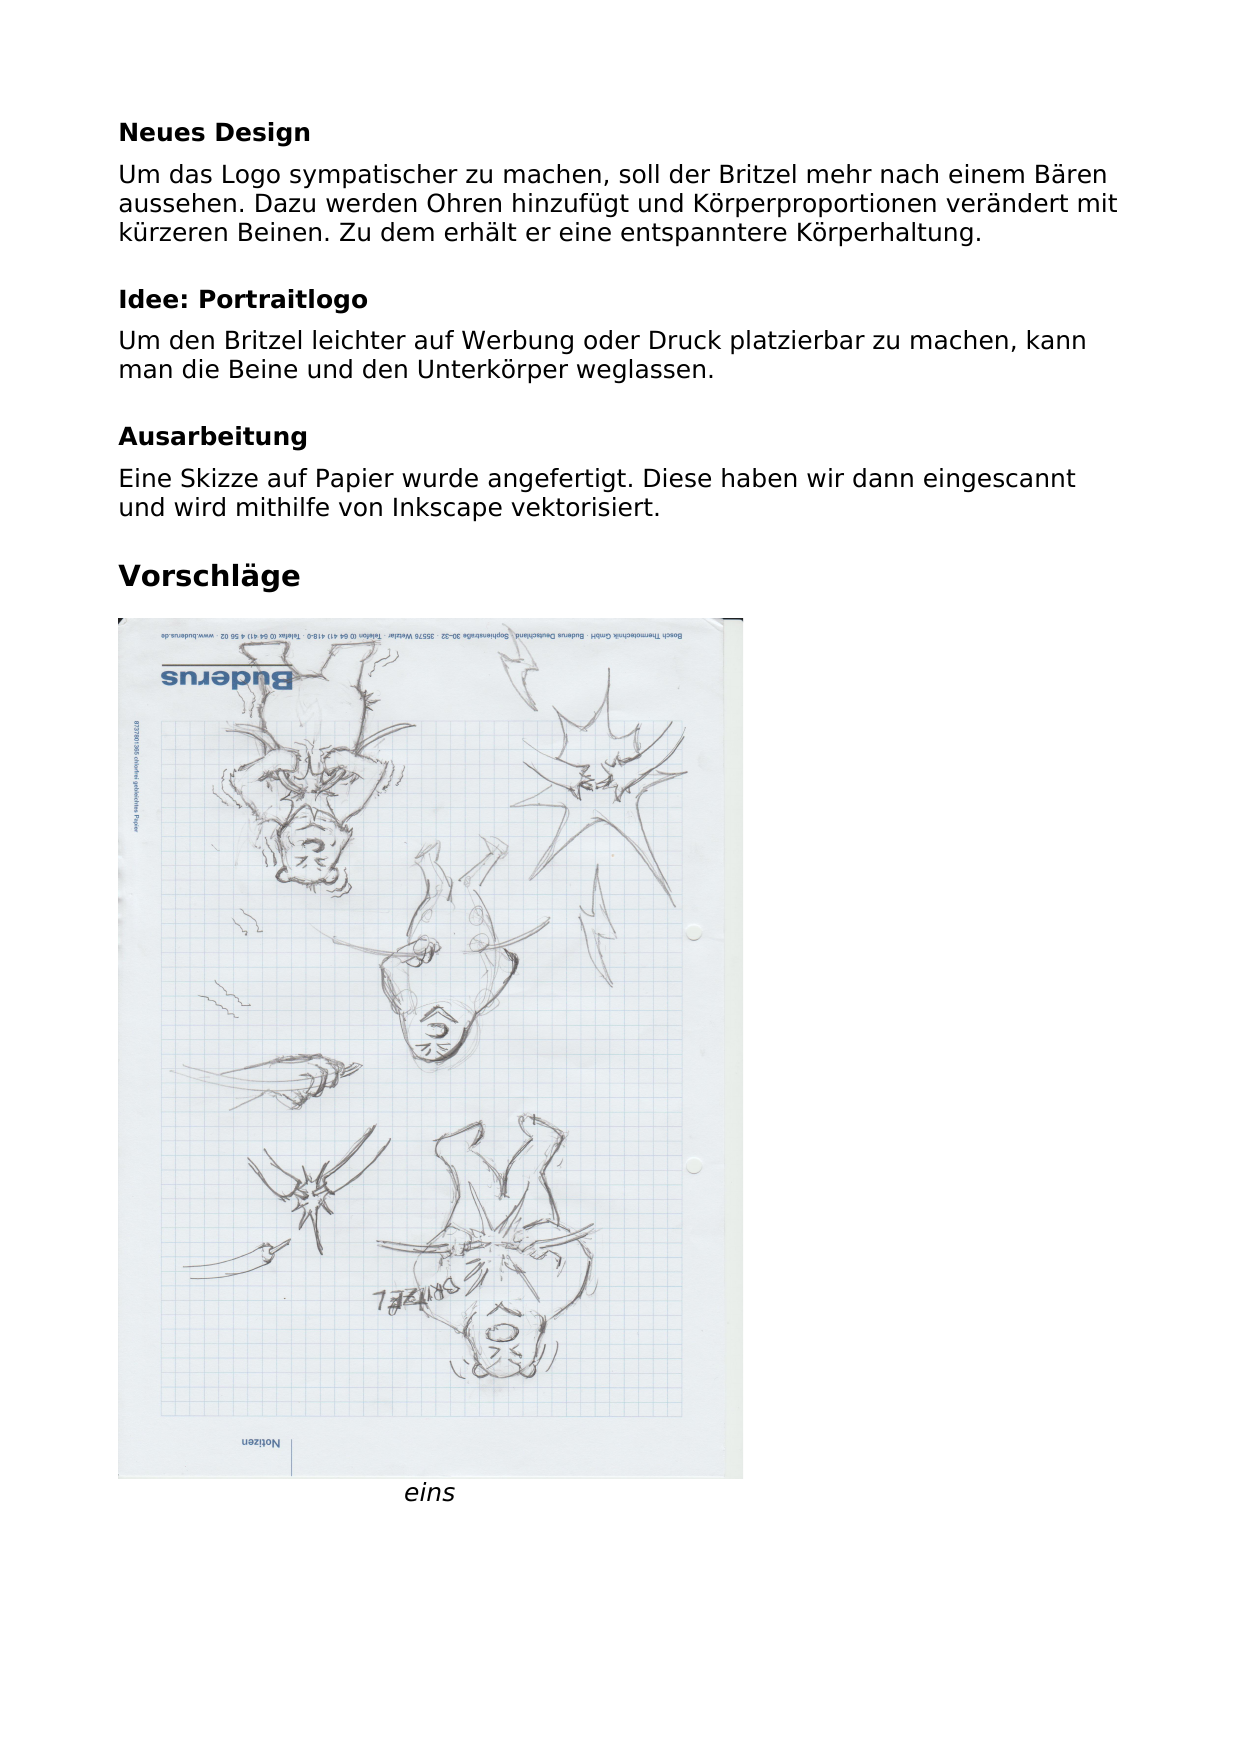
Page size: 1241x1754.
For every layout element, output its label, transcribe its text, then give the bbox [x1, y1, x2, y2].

text Um den Britzel leichter auf Werbung oder Druck platzierbar zu machen, kann man die Beine und den Unterkörper weglassen. [118, 326, 1122, 385]
subtitle Idee: Portraitlogo [118, 285, 1122, 314]
text Eine Skizze auf Papier wurde angefertigt. Diese haben wir dann eingescannt und wird mithilfe von Inkscape vektorisiert. [118, 464, 1122, 522]
picture [118, 618, 744, 1479]
subtitle Ausarbeitung [118, 422, 1122, 451]
subtitle Vorschläge [118, 560, 1122, 594]
text eins [118, 1479, 743, 1507]
text Um das Logo sympatischer zu machen, soll der Britzel mehr nach einem Bären aussehen. Dazu werden Ohren hinzufügt und Körperproportionen verändert mit kürzeren Beinen. Zu dem erhält er eine entspanntere Körperhaltung. [118, 160, 1122, 247]
subtitle Neues Design [118, 118, 1122, 147]
